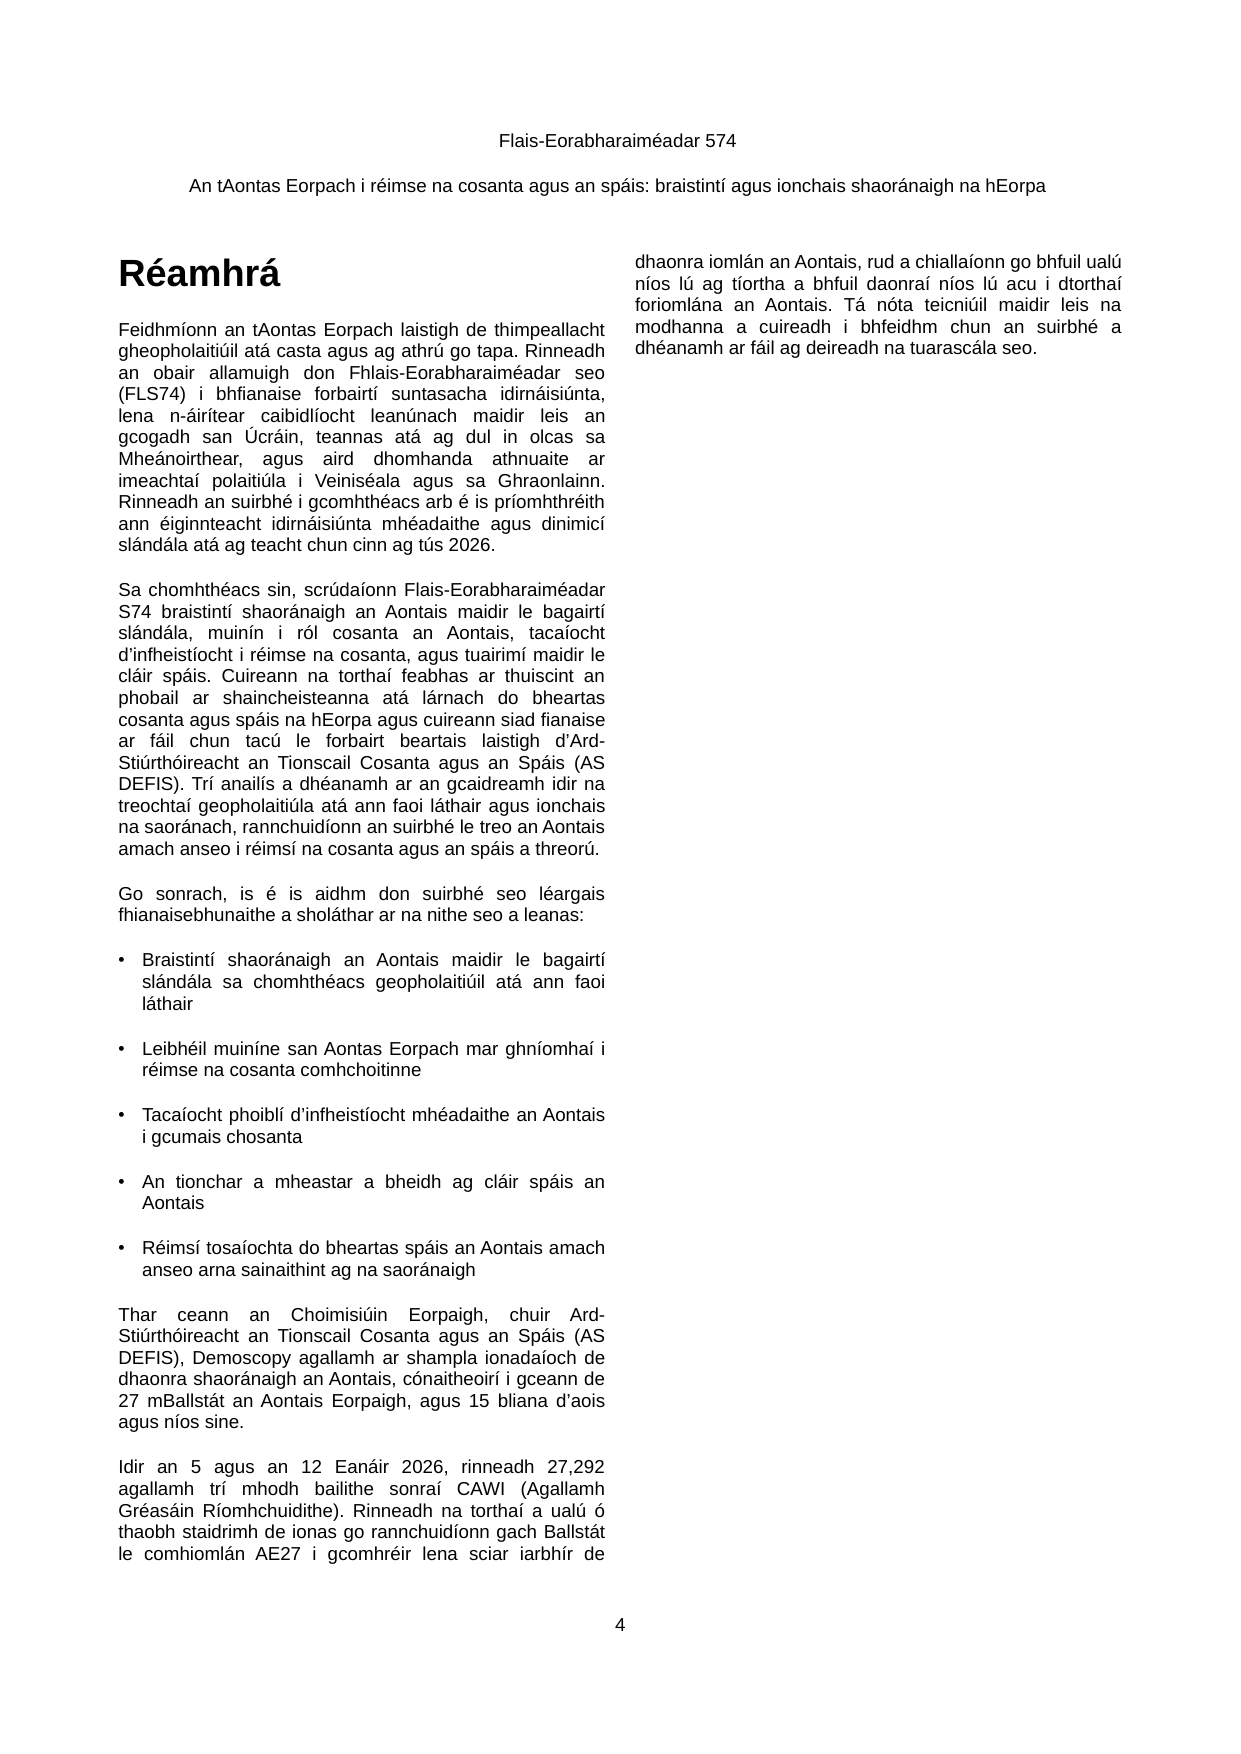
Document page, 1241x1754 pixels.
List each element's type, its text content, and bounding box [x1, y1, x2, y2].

list An tionchar a mheastar a bheidh ag cláir spáis an Aontais [118, 1170, 605, 1214]
list Tacaíocht phoiblí d’infheistíocht mhéadaithe an Aontais i gcumais chosanta [118, 1104, 605, 1147]
text Sa chomhthéacs sin, scrúdaíonn Flais-Eorabharaiméadar S74 braistintí shaoránaigh an Aontais maidir le bagairtí slándála, muinín i ról cosanta an Aontais, tacaíocht d’infheistíocht i réimse na cosanta, agus tuairimí maidir le cláir spáis. Cuireann na torthaí feabhas ar thuiscint an phobail ar shaincheisteanna atá lárnach do bheartas cosanta agus spáis na hEorpa agus cuireann siad fianaise ar fáil chun tacú le forbairt beartais laistigh d’Ard-Stiúrthóireacht an Tionscail Cosanta agus an Spáis (AS DEFIS). Trí anailís a dhéanamh ar an gcaidreamh idir na treochtaí geopholaitiúla atá ann faoi láthair agus ionchais na saoránach, rannchuidíonn an suirbhé le treo an Aontais amach anseo i réimsí na cosanta agus an spáis a threorú. [118, 579, 605, 859]
text Feidhmíonn an tAontas Eorpach laistigh de thimpeallacht gheopholaitiúil atá casta agus ag athrú go tapa. Rinneadh an obair allamuigh don Fhlais-Eorabharaiméadar seo (FLS74) i bhfianaise forbairtí suntasacha idirnáisiúnta, lena n-áirítear caibidlíocht leanúnach maidir leis an gcogadh san Úcráin, teannas atá ag dul in olcas sa Mheánoirthear, agus aird dhomhanda athnuaite ar imeachtaí polaitiúla i Veiniséala agus sa Ghraonlainn. Rinneadh an suirbhé i gcomhthéacs arb é is príomhthréith ann éiginnteacht idirnáisiúnta mhéadaithe agus dinimicí slándála atá ag teacht chun cinn ag tús 2026. [118, 318, 605, 556]
list Réimsí tosaíochta do bheartas spáis an Aontais amach anseo arna sainaithint ag na saoránaigh [118, 1237, 605, 1280]
text dhaonra iomlán an Aontais, rud a chiallaíonn go bhfuil ualú níos lú ag tíortha a bhfuil daonraí níos lú acu i dtorthaí foriomlána an Aontais. Tá nóta teicniúil maidir leis na modhanna a cuireadh i bhfeidhm chun an suirbhé a dhéanamh ar fáil ag deireadh na tuarascála seo. [635, 251, 1122, 358]
text Idir an 5 agus an 12 Eanáir 2026, rinneadh 27,292 agallamh trí mhodh bailithe sonraí CAWI (Agallamh Gréasáin Ríomhchuidithe). Rinneadh na torthaí a ualú ó thaobh staidrimh de ionas go rannchuidíonn gach Ballstát le comhiomlán AE27 i gcomhréir lena sciar iarbhír de [118, 1456, 605, 1564]
subtitle Réamhrá [118, 251, 605, 294]
text Thar ceann an Choimisiúin Eorpaigh, chuir Ard-Stiúrthóireacht an Tionscail Cosanta agus an Spáis (AS DEFIS), Demoscopy agallamh ar shampla ionadaíoch de dhaonra shaoránaigh an Aontais, cónaitheoirí i gceann de 27 mBallstát an Aontais Eorpaigh, agus 15 bliana d’aois agus níos sine. [118, 1303, 605, 1433]
text Go sonrach, is é is aidhm don suirbhé seo léargais fhianaisebhunaithe a sholáthar ar na nithe seo a leanas: [118, 883, 605, 926]
list Leibhéil muiníne san Aontas Eorpach mar ghníomhaí i réimse na cosanta comhchoitinne [118, 1037, 605, 1081]
list Braistintí shaoránaigh an Aontais maidir le bagairtí slándála sa chomhthéacs geopholaitiúil atá ann faoi láthair [118, 949, 605, 1014]
